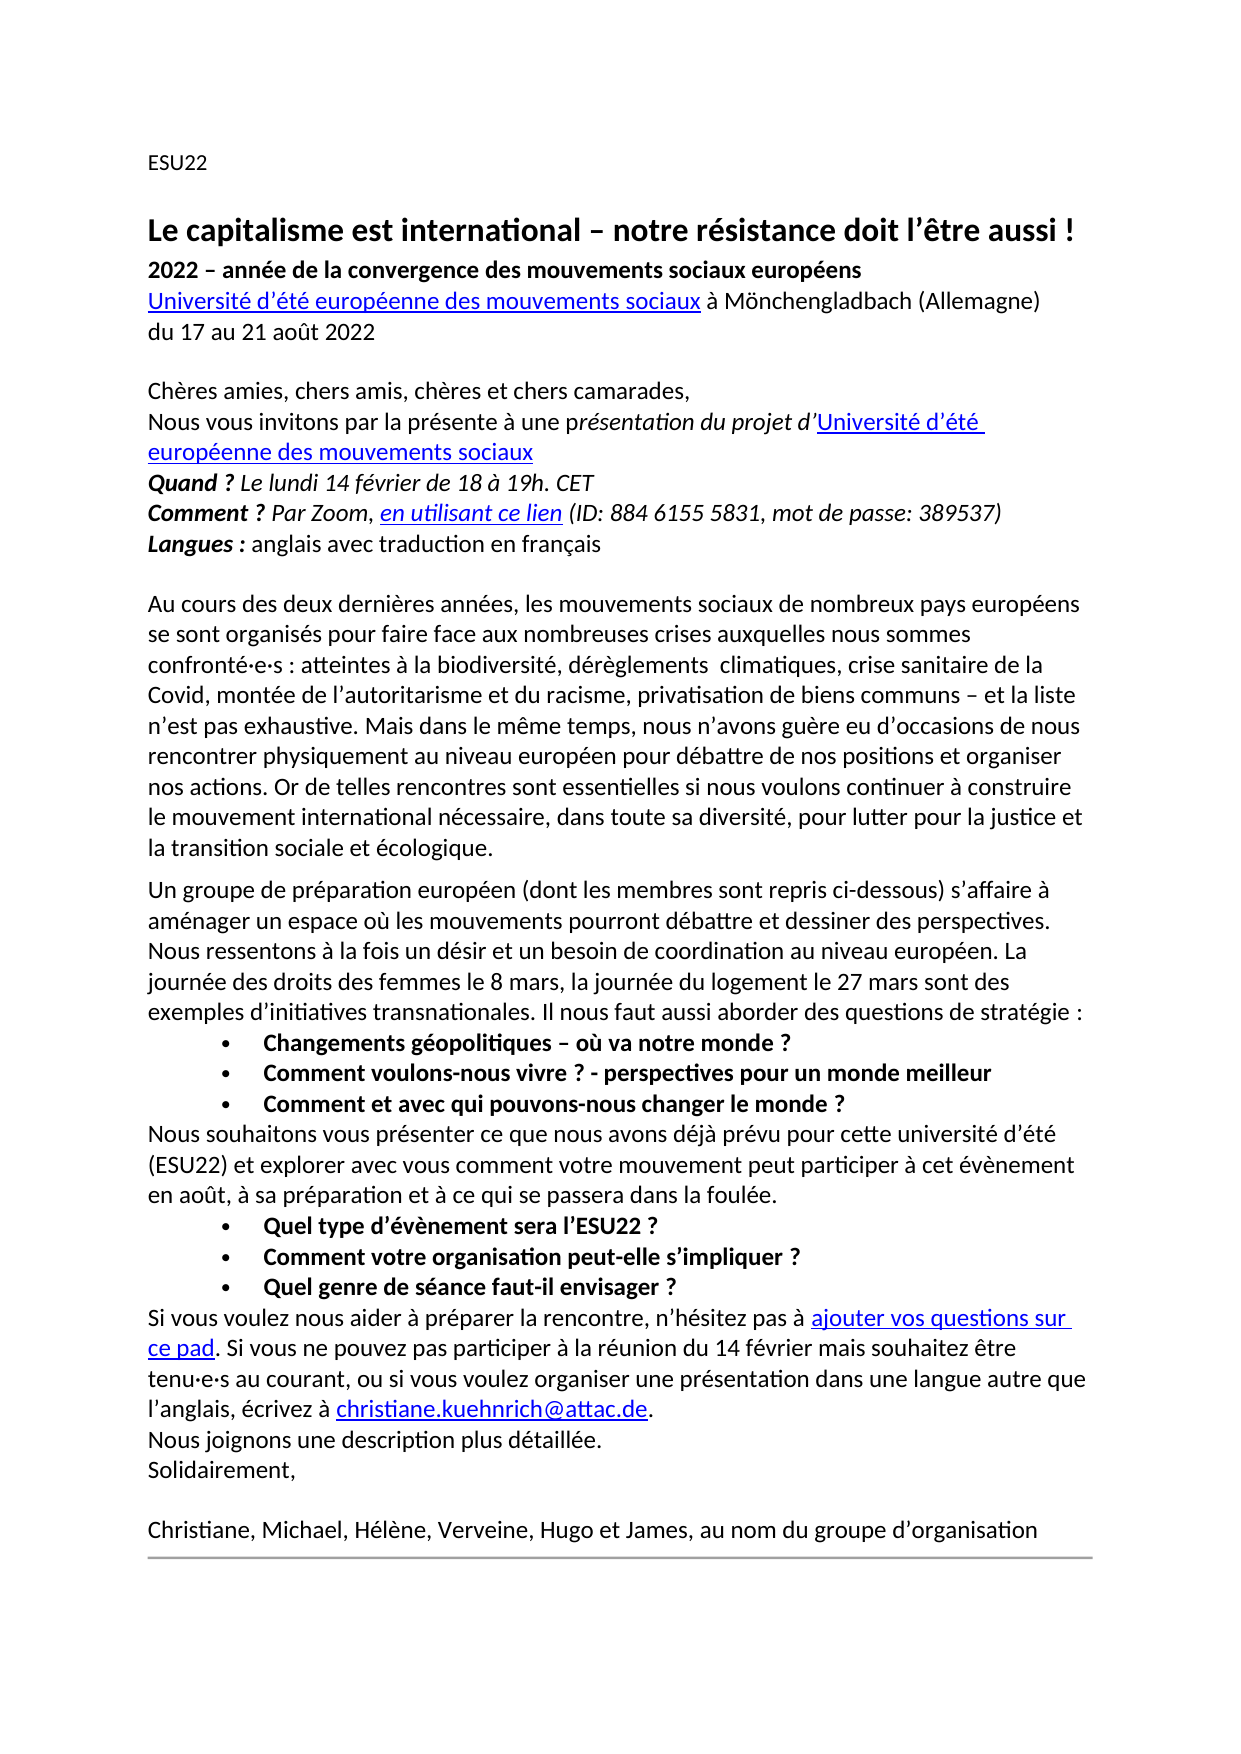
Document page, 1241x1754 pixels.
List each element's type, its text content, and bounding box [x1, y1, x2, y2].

text Chères amies, chers amis, chères et chers camarades, [148, 376, 1093, 406]
text Le capitalisme est international – notre résistance doit l’être aussi ! 2022 – année de la convergence des mouvements sociaux européens Université d’été européenne des mouvements sociaux à Mönchengladbach (Allemagne) du 17 au 21 août 2022 [148, 209, 1093, 346]
text  Quel type d’évènement sera l’ESU22 ? [222, 1210, 1093, 1241]
text Solidairement, [148, 1454, 1093, 1485]
text  Comment votre organisation peut-elle s’impliquer ? [222, 1241, 1093, 1271]
text Un groupe de préparation européen (dont les membres sont repris ci-dessous) s’affaire à aménager un espace où les mouvements pourront débattre et dessiner des perspectives. Nous ressentons à la fois un désir et un besoin de coordination au niveau européen. La journée des droits des femmes le 8 mars, la journée du logement le 27 mars sont des exemples d’initiatives transnationales. Il nous faut aussi aborder des questions de stratégie : [148, 874, 1093, 1027]
text Christiane, Michael, Hélène, Verveine, Hugo et James, au nom du groupe d’organisation [148, 1514, 1093, 1544]
text  Comment et avec qui pouvons-nous changer le monde ? [222, 1088, 1093, 1119]
text  Changements géopolitiques – où va notre monde ? [222, 1027, 1093, 1058]
text Nous souhaitons vous présenter ce que nous avons déjà prévu pour cette université d’été (ESU22) et explorer avec vous comment votre mouvement peut participer à cet évènement en août, à sa préparation et à ce qui se passera dans la foulée. [148, 1119, 1093, 1210]
text ESU22 [148, 148, 1093, 176]
text  Comment voulons-nous vivre ? - perspectives pour un monde meilleur [222, 1058, 1093, 1088]
text Nous vous invitons par la présente à une présentation du projet d’Université d’été européenne des mouvements sociaux Quand ? Le lundi 14 février de 18 à 19h. CET Comment ? Par Zoom, en utilisant ce lien (ID: 884 6155 5831, mot de passe: 389537) Langues : anglais avec traduction en français [148, 406, 1093, 559]
text Nous joignons une description plus détaillée. [148, 1424, 1093, 1454]
text Si vous voulez nous aider à préparer la rencontre, n’hésitez pas à ajouter vos questions sur ce pad. Si vous ne pouvez pas participer à la réunion du 14 février mais souhaitez être tenu·e·s au courant, ou si vous voulez organiser une présentation dans une langue autre que l’anglais, écrivez à christiane.kuehnrich@attac.de. [148, 1302, 1093, 1424]
text Au cours des deux dernières années, les mouvements sociaux de nombreux pays européens se sont organisés pour faire face aux nombreuses crises auxquelles nous sommes confronté·e·s : atteintes à la biodiversité, dérèglements climatiques, crise sanitaire de la Covid, montée de l’autoritarisme et du racisme, privatisation de biens communs – et la liste n’est pas exhaustive. Mais dans le même temps, nous n’avons guère eu d’occasions de nous rencontrer physiquement au niveau européen pour débattre de nos positions et organiser nos actions. Or de telles rencontres sont essentielles si nous voulons continuer à construire le mouvement international nécessaire, dans toute sa diversité, pour lutter pour la justice et la transition sociale et écologique. [148, 588, 1093, 862]
text  Quel genre de séance faut-il envisager ? [222, 1271, 1093, 1302]
